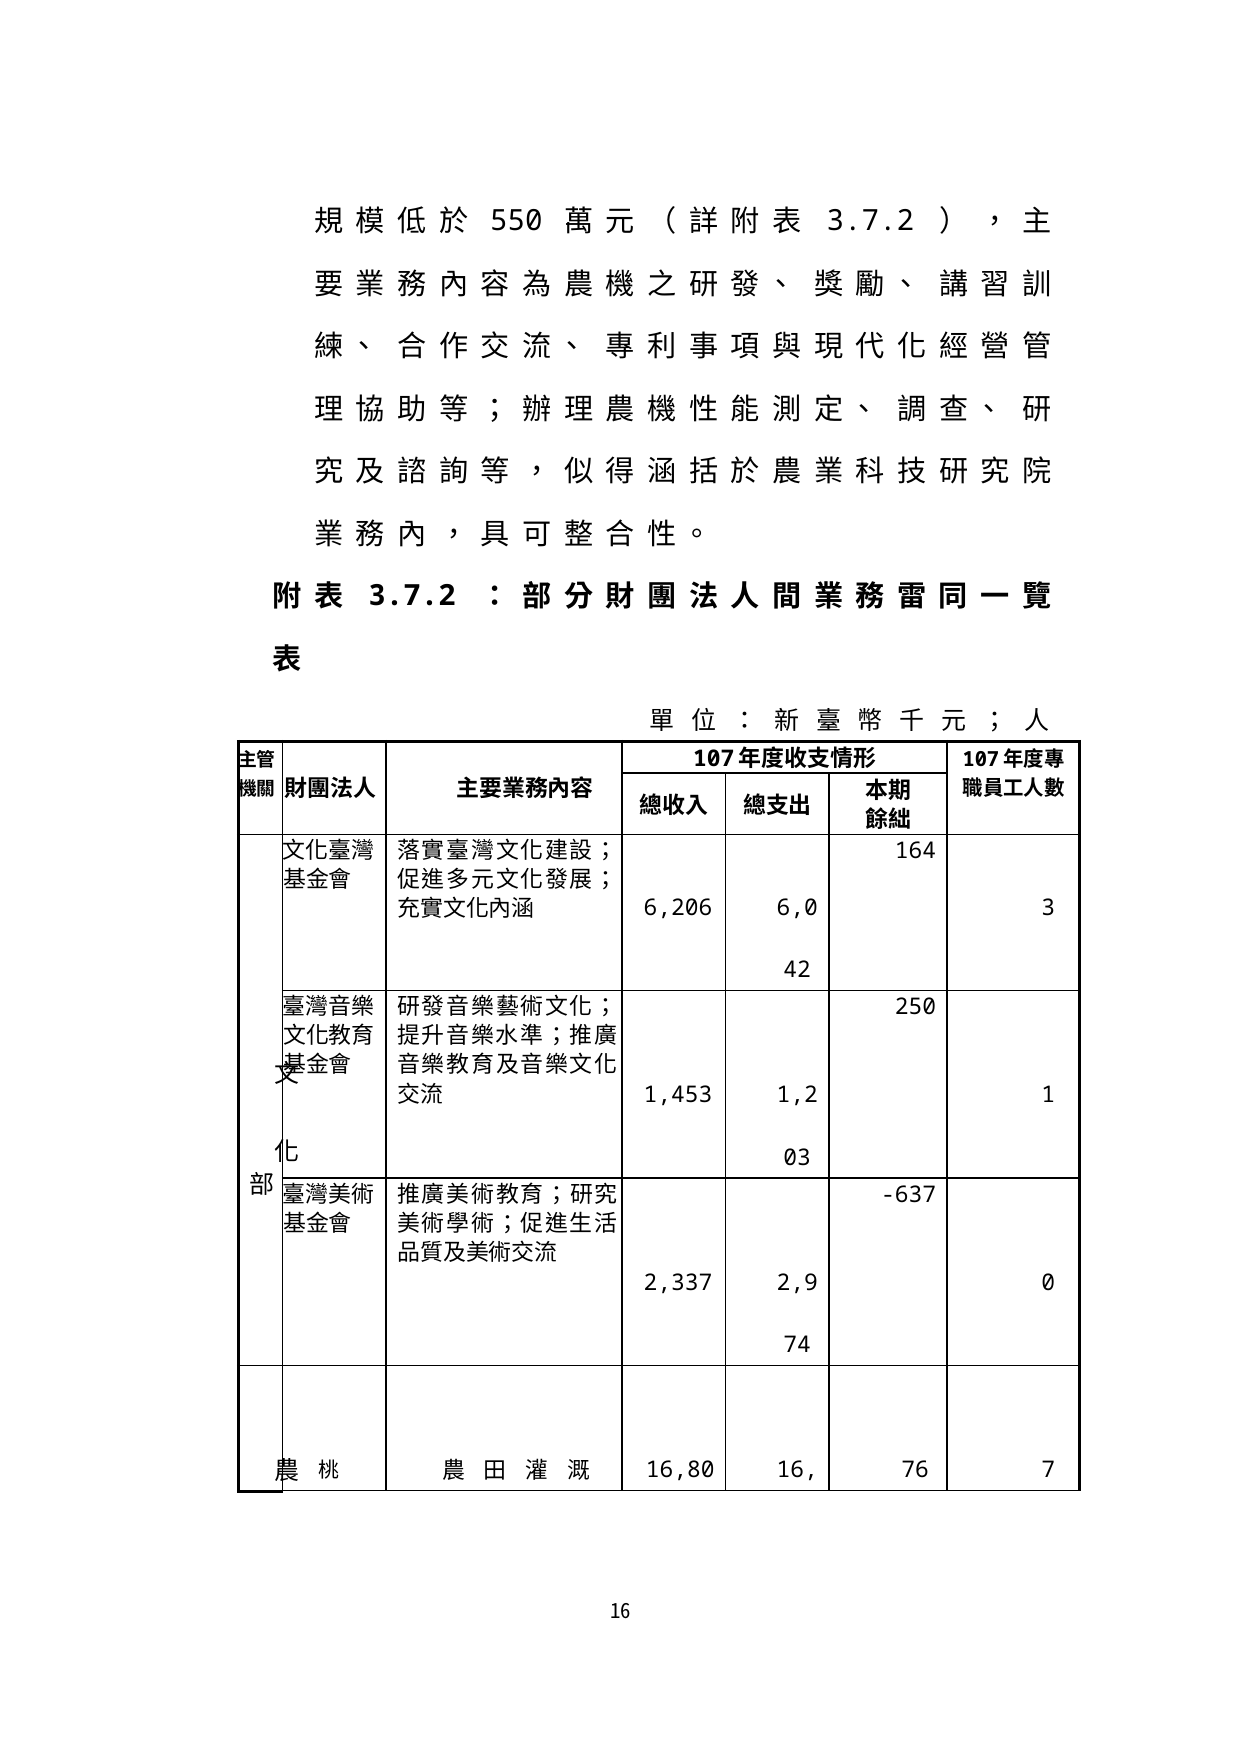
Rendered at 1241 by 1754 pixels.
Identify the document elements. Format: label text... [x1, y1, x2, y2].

table_cell 0 [948, 1179, 1078, 1365]
table_cell 250 [830, 991, 946, 1177]
table_cell 1,453 [623, 991, 725, 1177]
table_cell 農田灌溉 [387, 1366, 621, 1490]
table_cell 6,206 [623, 835, 725, 990]
table_cell 2,974 [726, 1179, 828, 1365]
table_cell 總收入 [623, 774, 725, 833]
table_cell 本期 餘絀 [830, 774, 946, 833]
table_header 107年度專職員工人數 [948, 743, 1078, 833]
table_header 107年度收支情形 [623, 743, 946, 772]
table_cell 研發音樂藝術文化；提升音樂水準；推廣音樂教育及音樂文化交流 [387, 991, 621, 1177]
table_header 主管 機關 [240, 743, 282, 833]
table_cell 臺灣美術基金會 [283, 1179, 385, 1365]
table_cell 164 [830, 835, 946, 990]
table_cell 1 [948, 991, 1078, 1177]
text 附表3.7.2：部分財團法人間業務雷同一覽表 [226, 552, 1058, 677]
table_cell 6,042 [726, 835, 828, 990]
table_cell 16,80 [623, 1366, 725, 1490]
table_cell 桃園農田水利研究發展基金會 [283, 1366, 385, 1490]
table_header 主要業務內容 [387, 743, 621, 833]
table_cell 農 委 會 會 [240, 1366, 282, 1490]
text 單位：新臺幣千元；人 [183, 677, 1058, 740]
table_cell -637 [830, 1179, 946, 1365]
table_cell 76 [830, 1366, 946, 1490]
table_cell 文化臺灣基金會 [283, 835, 385, 990]
table_cell 2,337 [623, 1179, 725, 1365]
table_cell 總支出 [726, 774, 828, 833]
table_cell 文 化 部 [240, 835, 282, 1365]
table_header 財團法人 [283, 743, 385, 833]
table_cell 落實臺灣文化建設；促進多元文化發展；充實文化內涵 [387, 835, 621, 990]
text 規模低於550萬元（詳附表3.7.2），主要業務內容為農機之研發、獎勵、講習訓練、合作交流、專利事項與現代化經營管理協助等；辦理農機性能測定、調查、研究及諮詢等，似得涵括於農業科技研究院業務內，具可整合性。 [271, 177, 1058, 552]
table_cell 3 [948, 835, 1078, 990]
table_cell 16, [726, 1366, 828, 1490]
table_cell 臺灣音樂文化教育基金會 [283, 991, 385, 1177]
table_cell 1,203 [726, 991, 828, 1177]
table_cell 7 [948, 1366, 1078, 1490]
table_cell 推廣美術教育；研究美術學術；促進生活品質及美術交流 [387, 1179, 621, 1365]
